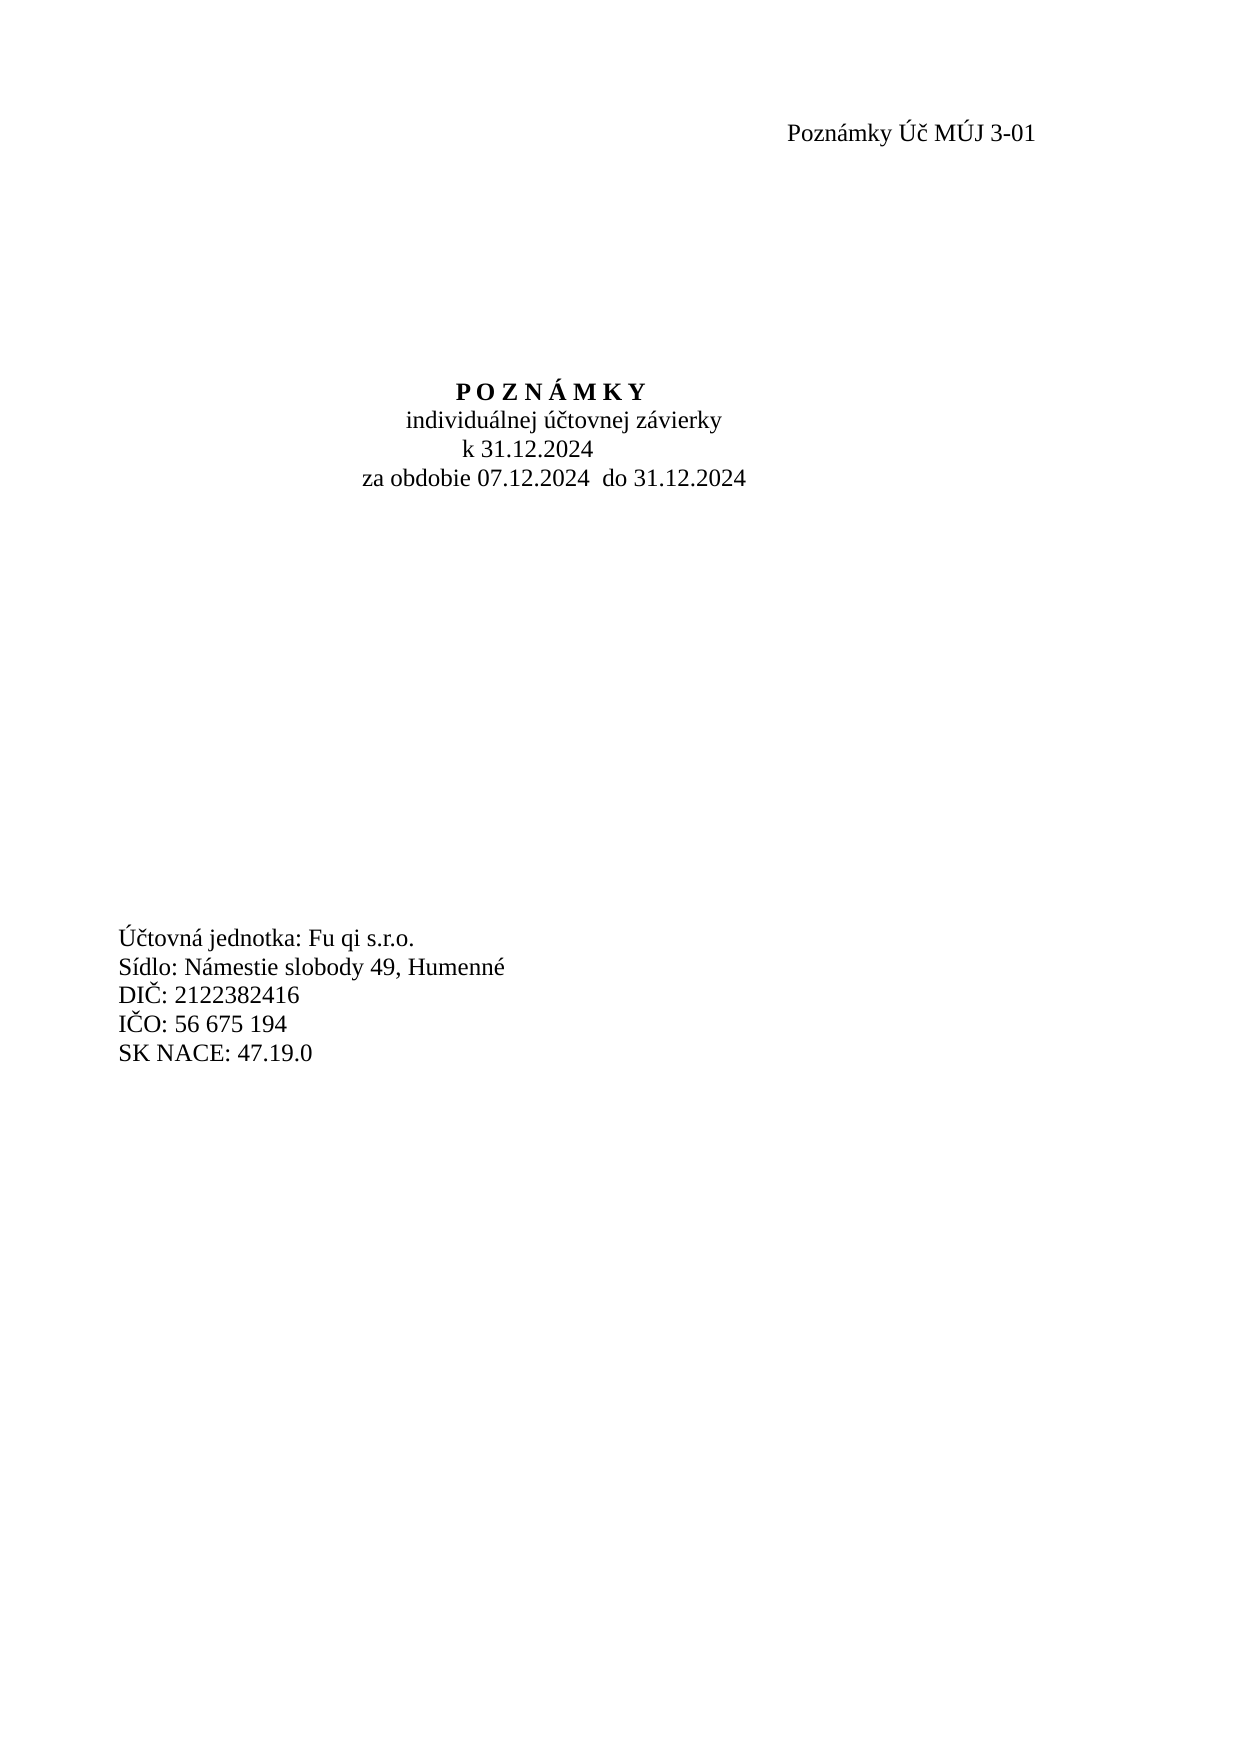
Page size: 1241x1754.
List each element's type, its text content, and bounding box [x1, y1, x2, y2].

text Účtovná jednotka: Fu qi s.r.o. [118, 923, 1122, 952]
text P O Z N Á M K Y [118, 377, 1122, 406]
text k 31.12.2024 [118, 434, 1122, 463]
text individuálnej účtovnej závierky [118, 406, 1122, 434]
text IČO: 56 675 194 [118, 1009, 1122, 1038]
text DIČ: 2122382416 [118, 981, 1122, 1009]
text SK NACE: 47.19.0 [118, 1038, 1122, 1067]
text Poznámky Úč MÚJ 3-01 [118, 118, 1122, 147]
text Sídlo: Námestie slobody 49, Humenné [118, 952, 1122, 981]
text za obdobie 07.12.2024 do 31.12.2024 [118, 463, 1122, 492]
